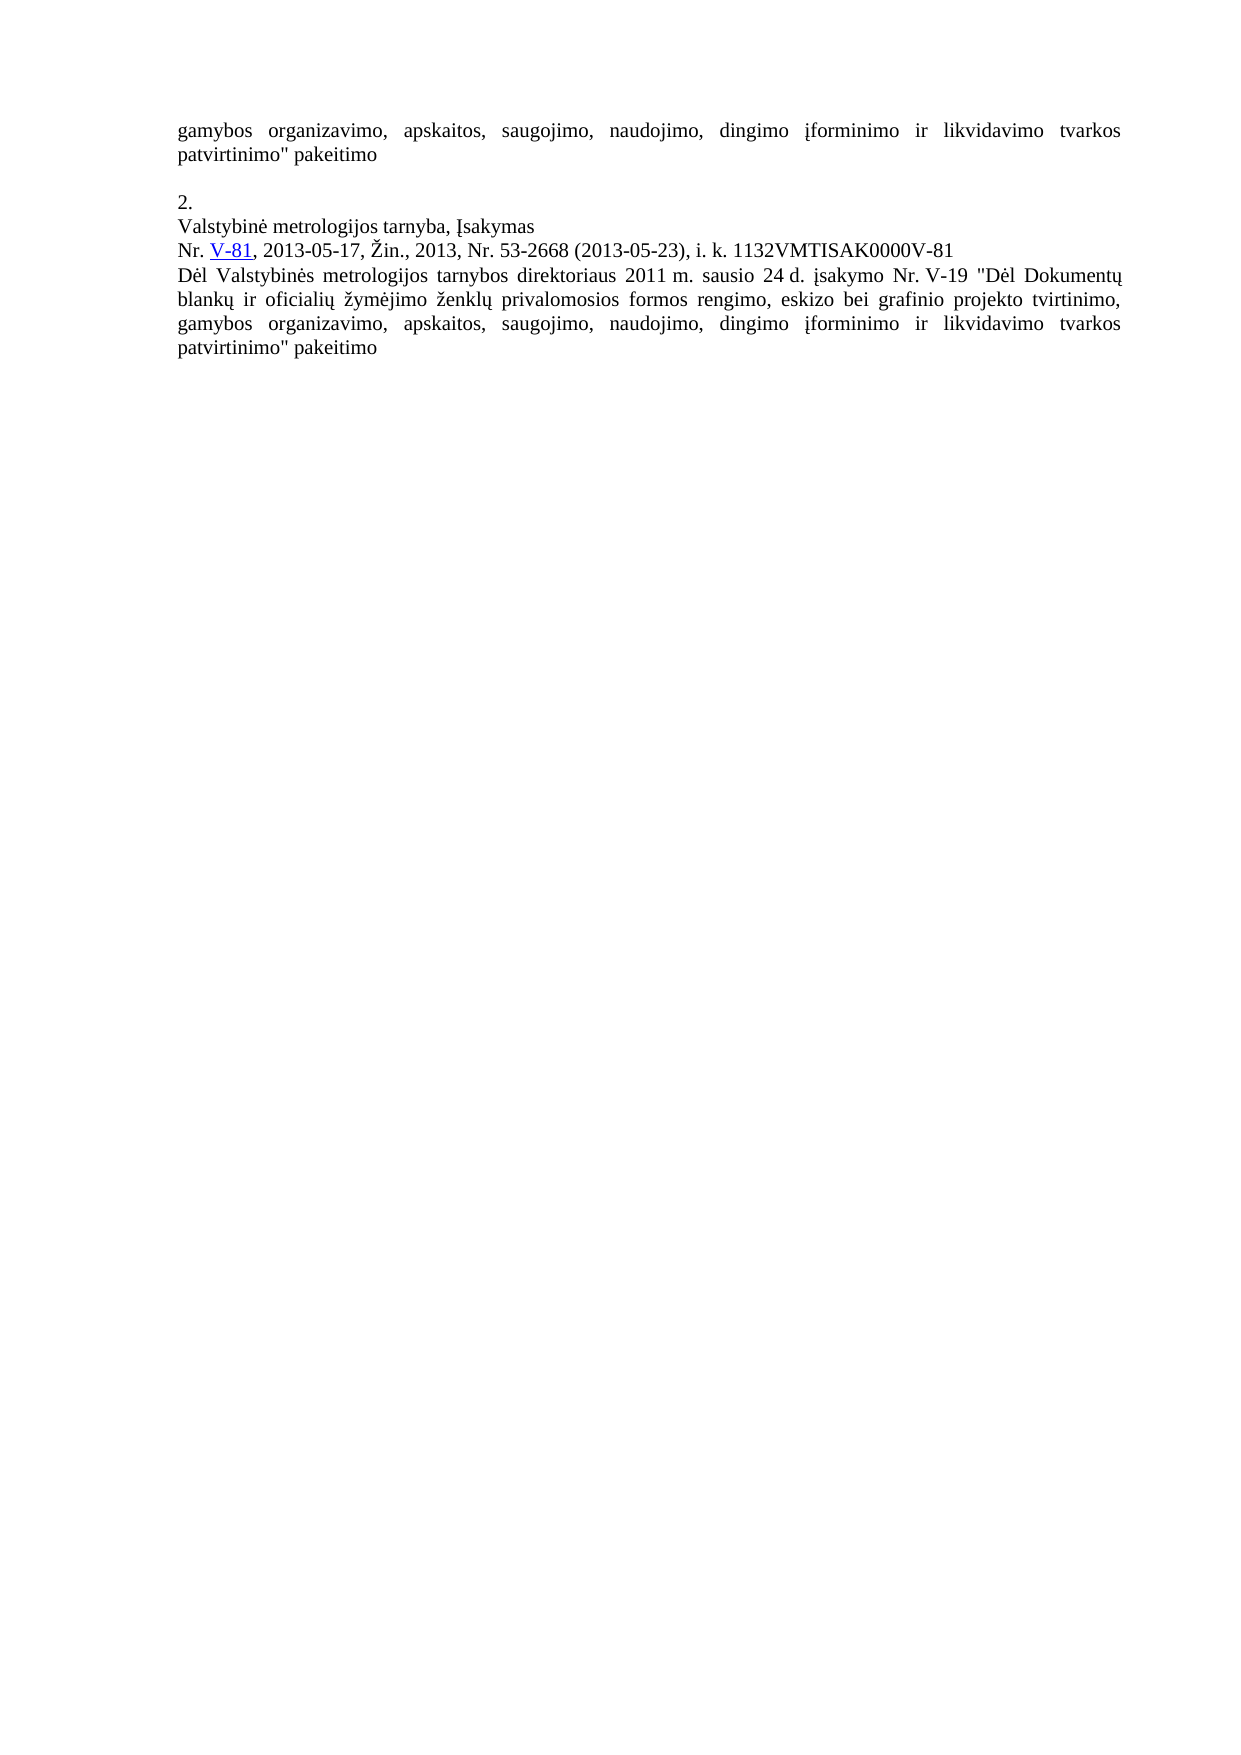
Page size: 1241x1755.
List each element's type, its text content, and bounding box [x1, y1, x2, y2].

text Dėl Valstybinės metrologijos tarnybos direktoriaus 2011 m. sausio 24 d. įsakymo Nr. V-19 "Dėl Dokumentų blankų ir oficialių žymėjimo ženklų privalomosios formos rengimo, eskizo bei grafinio projekto tvirtinimo, gamybos organizavimo, apskaitos, saugojimo, naudojimo, dingimo įforminimo ir likvidavimo tvarkos patvirtinimo" pakeitimo [177, 262, 1122, 359]
text 2. [177, 190, 1122, 214]
text Nr. V-81, 2013-05-17, Žin., 2013, Nr. 53-2668 (2013-05-23), i. k. 1132VMTISAK0000V-81 [177, 238, 1122, 262]
text gamybos organizavimo, apskaitos, saugojimo, naudojimo, dingimo įforminimo ir likvidavimo tvarkos patvirtinimo" pakeitimo [177, 118, 1122, 166]
text Valstybinė metrologijos tarnyba, Įsakymas [177, 214, 1122, 238]
